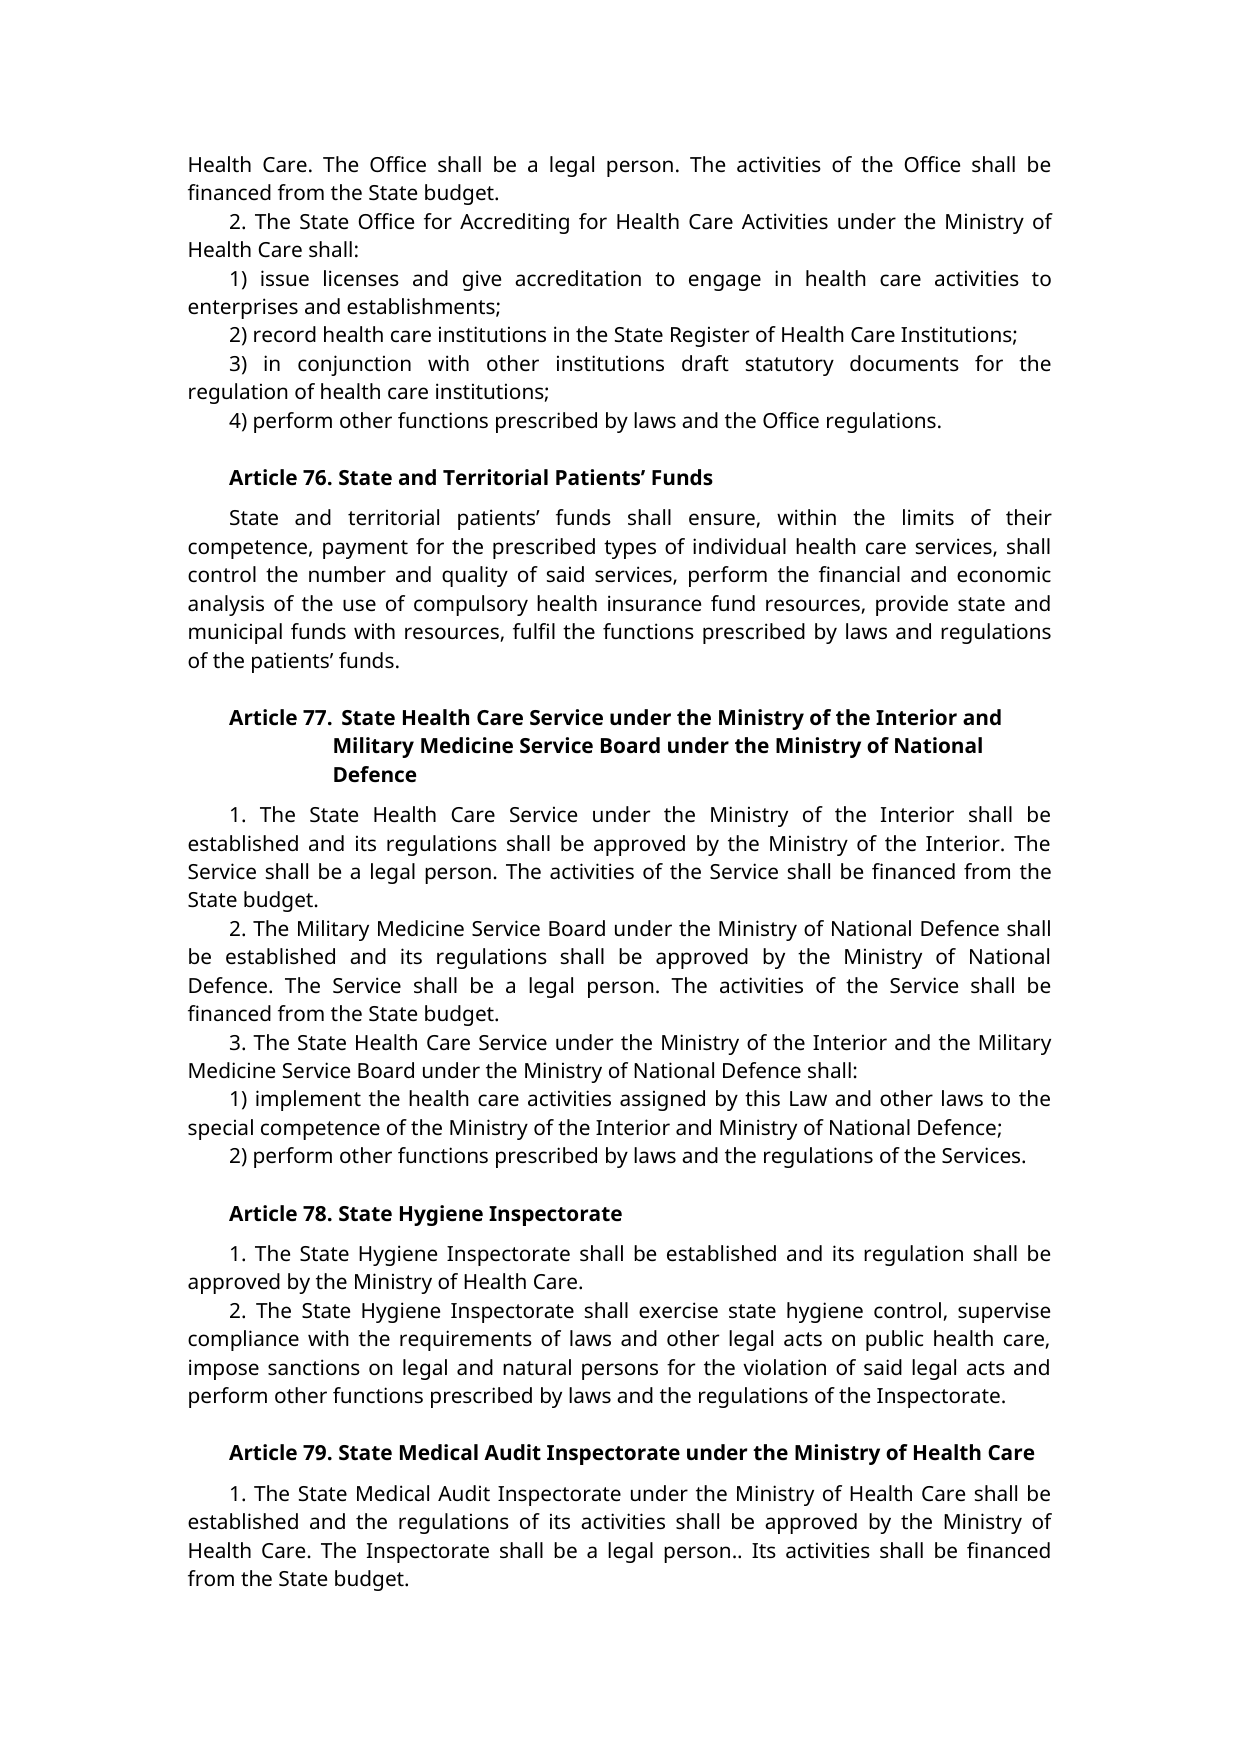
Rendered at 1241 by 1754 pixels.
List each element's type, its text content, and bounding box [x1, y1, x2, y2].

text 1. The State Health Care Service under the Ministry of the Interior shall be established and its regulations shall be approved by the Ministry of the Interior. The Service shall be a legal person. The activities of the Service shall be financed from the State budget. [187, 800, 1053, 914]
text 1) implement the health care activities assigned by this Law and other laws to the special competence of the Ministry of the Interior and Ministry of National Defence; [187, 1084, 1053, 1141]
text 2. The Military Medicine Service Board under the Ministry of National Defence shall be established and its regulations shall be approved by the Ministry of National Defence. The Service shall be a legal person. The activities of the Service shall be financed from the State budget. [187, 914, 1053, 1028]
text 3) in conjunction with other institutions draft statutory documents for the regulation of health care institutions; [187, 349, 1053, 406]
text 2. The State Office for Accrediting for Health Care Activities under the Ministry of Health Care shall: [187, 207, 1053, 264]
text Article 76. State and Territorial Patients’ Funds [187, 463, 1053, 492]
text 2. The State Hygiene Inspectorate shall exercise state hygiene control, supervise compliance with the requirements of laws and other legal acts on public health care, impose sanctions on legal and natural persons for the violation of said legal acts and perform other functions prescribed by laws and the regulations of the Inspectorate. [187, 1296, 1053, 1410]
text State and territorial patients’ funds shall ensure, within the limits of their competence, payment for the prescribed types of individual health care services, shall control the number and quality of said services, perform the financial and economic analysis of the use of compulsory health insurance fund resources, provide state and municipal funds with resources, fulfil the functions prescribed by laws and regulations of the patients’ funds. [187, 503, 1053, 674]
text 4) perform other functions prescribed by laws and the Office regulations. [187, 406, 1053, 434]
text 1. The State Hygiene Inspectorate shall be established and its regulation shall be approved by the Ministry of Health Care. [187, 1239, 1053, 1296]
text 1) issue licenses and give accreditation to engage in health care activities to enterprises and establishments; [187, 264, 1053, 321]
text Health Care. The Office shall be a legal person. The activities of the Office shall be financed from the State budget. [187, 150, 1053, 207]
text 3. The State Health Care Service under the Ministry of the Interior and the Military Medicine Service Board under the Ministry of National Defence shall: [187, 1028, 1053, 1084]
text 2) record health care institutions in the State Register of Health Care Institutions; [187, 321, 1053, 349]
text 1. The State Medical Audit Inspectorate under the Ministry of Health Care shall be established and the regulations of its activities shall be approved by the Ministry of Health Care. The Inspectorate shall be a legal person.. Its activities shall be financed from the State budget. [187, 1479, 1053, 1593]
text Article 79. State Medical Audit Inspectorate under the Ministry of Health Care [187, 1438, 1053, 1467]
text Article 77. State Health Care Service under the Ministry of the Interior and Military Medicine Service Board under the Ministry of National Defence [187, 703, 1053, 788]
text Article 78. State Hygiene Inspectorate [187, 1199, 1053, 1227]
text 2) perform other functions prescribed by laws and the regulations of the Services. [187, 1141, 1053, 1170]
